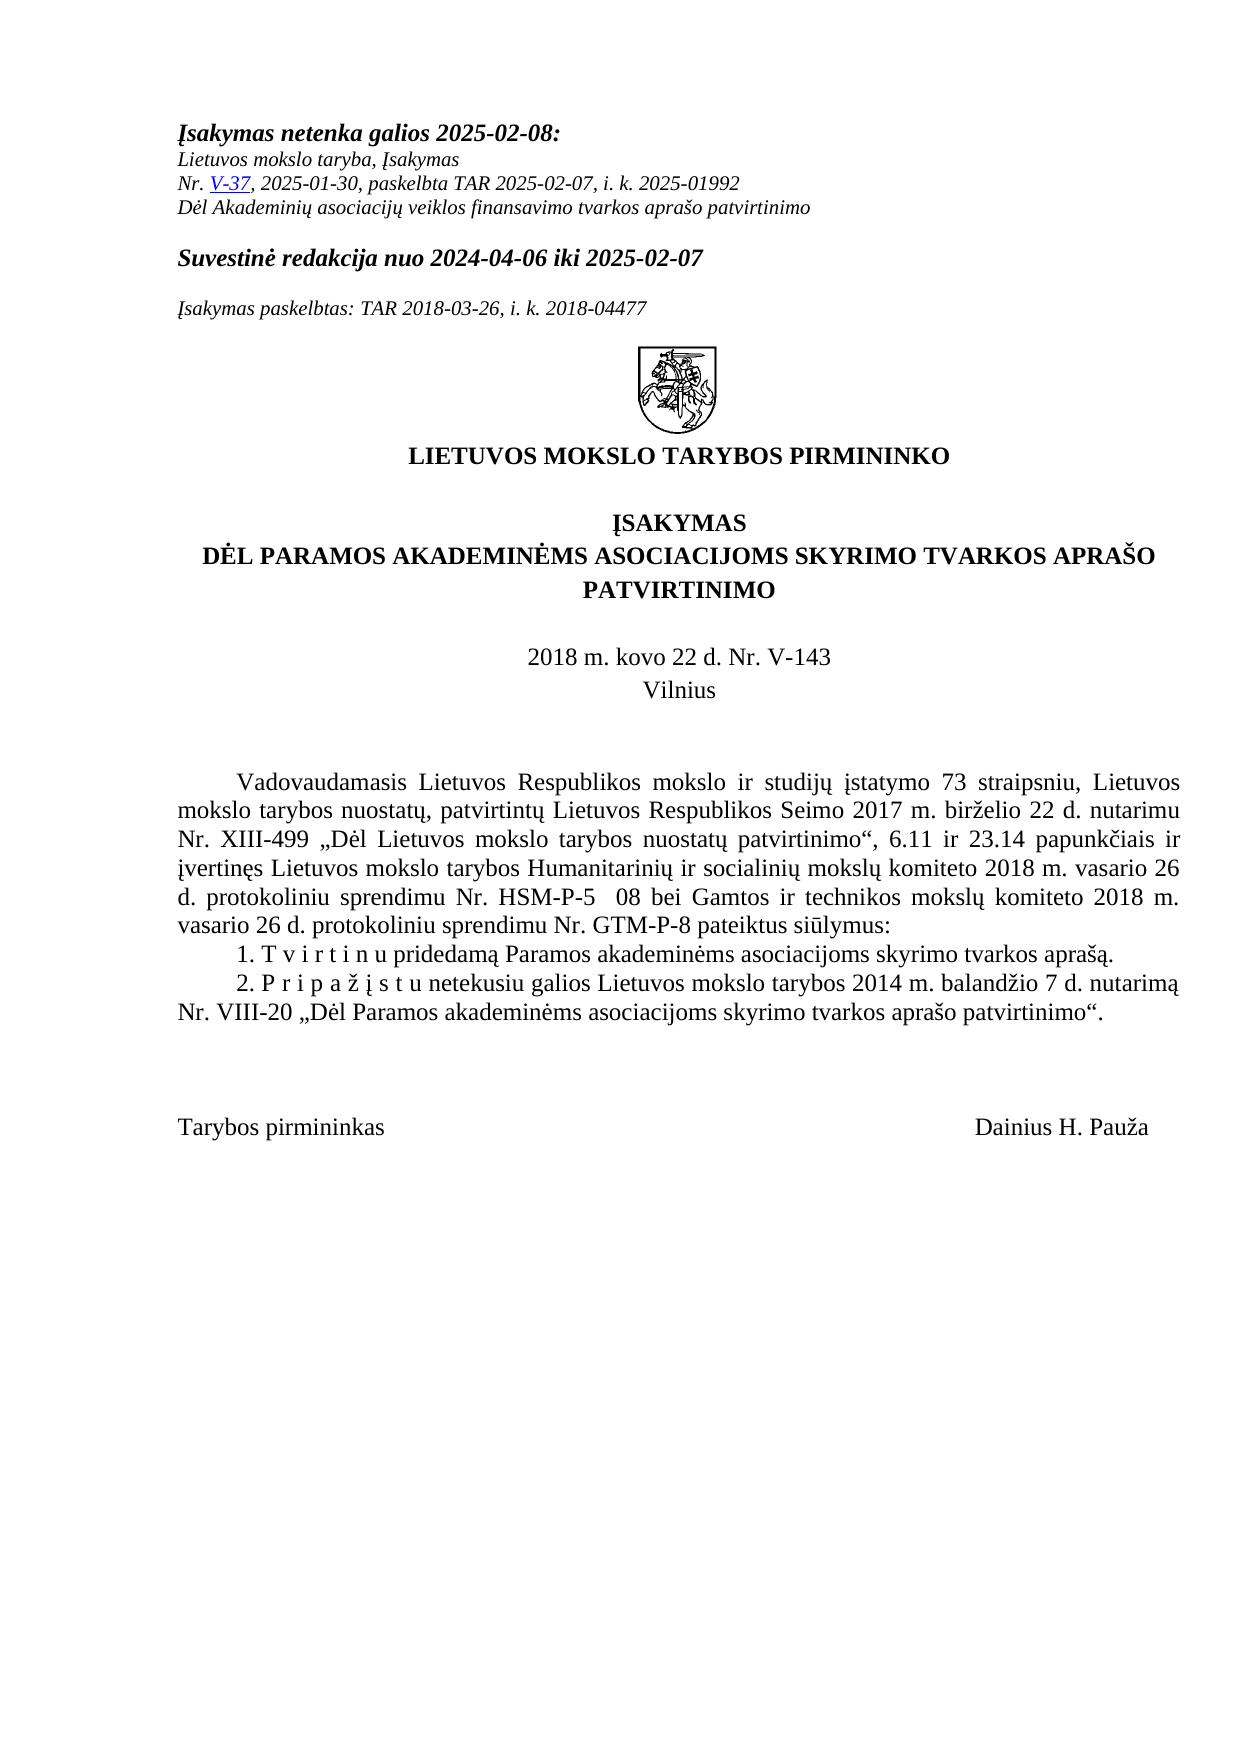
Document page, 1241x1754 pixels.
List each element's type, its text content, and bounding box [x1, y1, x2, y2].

text Įsakymas netenka galios 2025-02-08: [177, 118, 1181, 147]
text Lietuvos mokslo taryba, Įsakymas [177, 147, 1181, 171]
text DĖL PARAMOS AKADEMINĖMS ASOCIACIJOMS SKYRIMO TVARKOS APRAŠO PATVIRTINIMO [177, 541, 1181, 604]
text LIETUVOS MOKSLO TARYBOS PIRMININKO [177, 441, 1181, 469]
text 2. P r i p a ž į s t u netekusiu galios Lietuvos mokslo tarybos 2014 m. balandžio 7 d. nutarimą Nr. VIII-20 „Dėl Paramos akademinėms asociacijoms skyrimo tvarkos aprašo patvirtinimo“. [177, 968, 1181, 1025]
text Įsakymas paskelbtas: TAR 2018-03-26, i. k. 2018-04477 [177, 296, 1181, 320]
text ĮSAKYMAS [177, 508, 1181, 537]
text Nr. V-37, 2025-01-30, paskelbta TAR 2025-02-07, i. k. 2025-01992 [177, 171, 1181, 195]
text Dėl Akademinių asociacijų veiklos finansavimo tvarkos aprašo patvirtinimo [177, 195, 1181, 219]
text Tarybos pirmininkas Dainius H. Pauža [177, 1112, 1181, 1140]
text 2018 m. kovo 22 d. Nr. V-143 [177, 642, 1181, 671]
text Vadovaudamasis Lietuvos Respublikos mokslo ir studijų įstatymo 73 straipsniu, Lietuvos mokslo tarybos nuostatų, patvirtintų Lietuvos Respublikos Seimo 2017 m. birželio 22 d. nutarimu Nr. XIII-499 „Dėl Lietuvos mokslo tarybos nuostatų patvirtinimo“, 6.11 ir 23.14 papunkčiais ir įvertinęs Lietuvos mokslo tarybos Humanitarinių ir socialinių mokslų komiteto 2018 m. vasario 26 d. protokoliniu sprendimu Nr. HSM-P-5 08 bei Gamtos ir technikos mokslų komiteto 2018 m. vasario 26 d. protokoliniu sprendimu Nr. GTM-P-8 pateiktus siūlymus: [177, 767, 1181, 939]
text Suvestinė redakcija nuo 2024-04-06 iki 2025-02-07 [177, 243, 1181, 272]
text Vilnius [177, 676, 1181, 704]
text 1. T v i r t i n u pridedamą Paramos akademinėms asociacijoms skyrimo tvarkos aprašą. [177, 939, 1181, 968]
